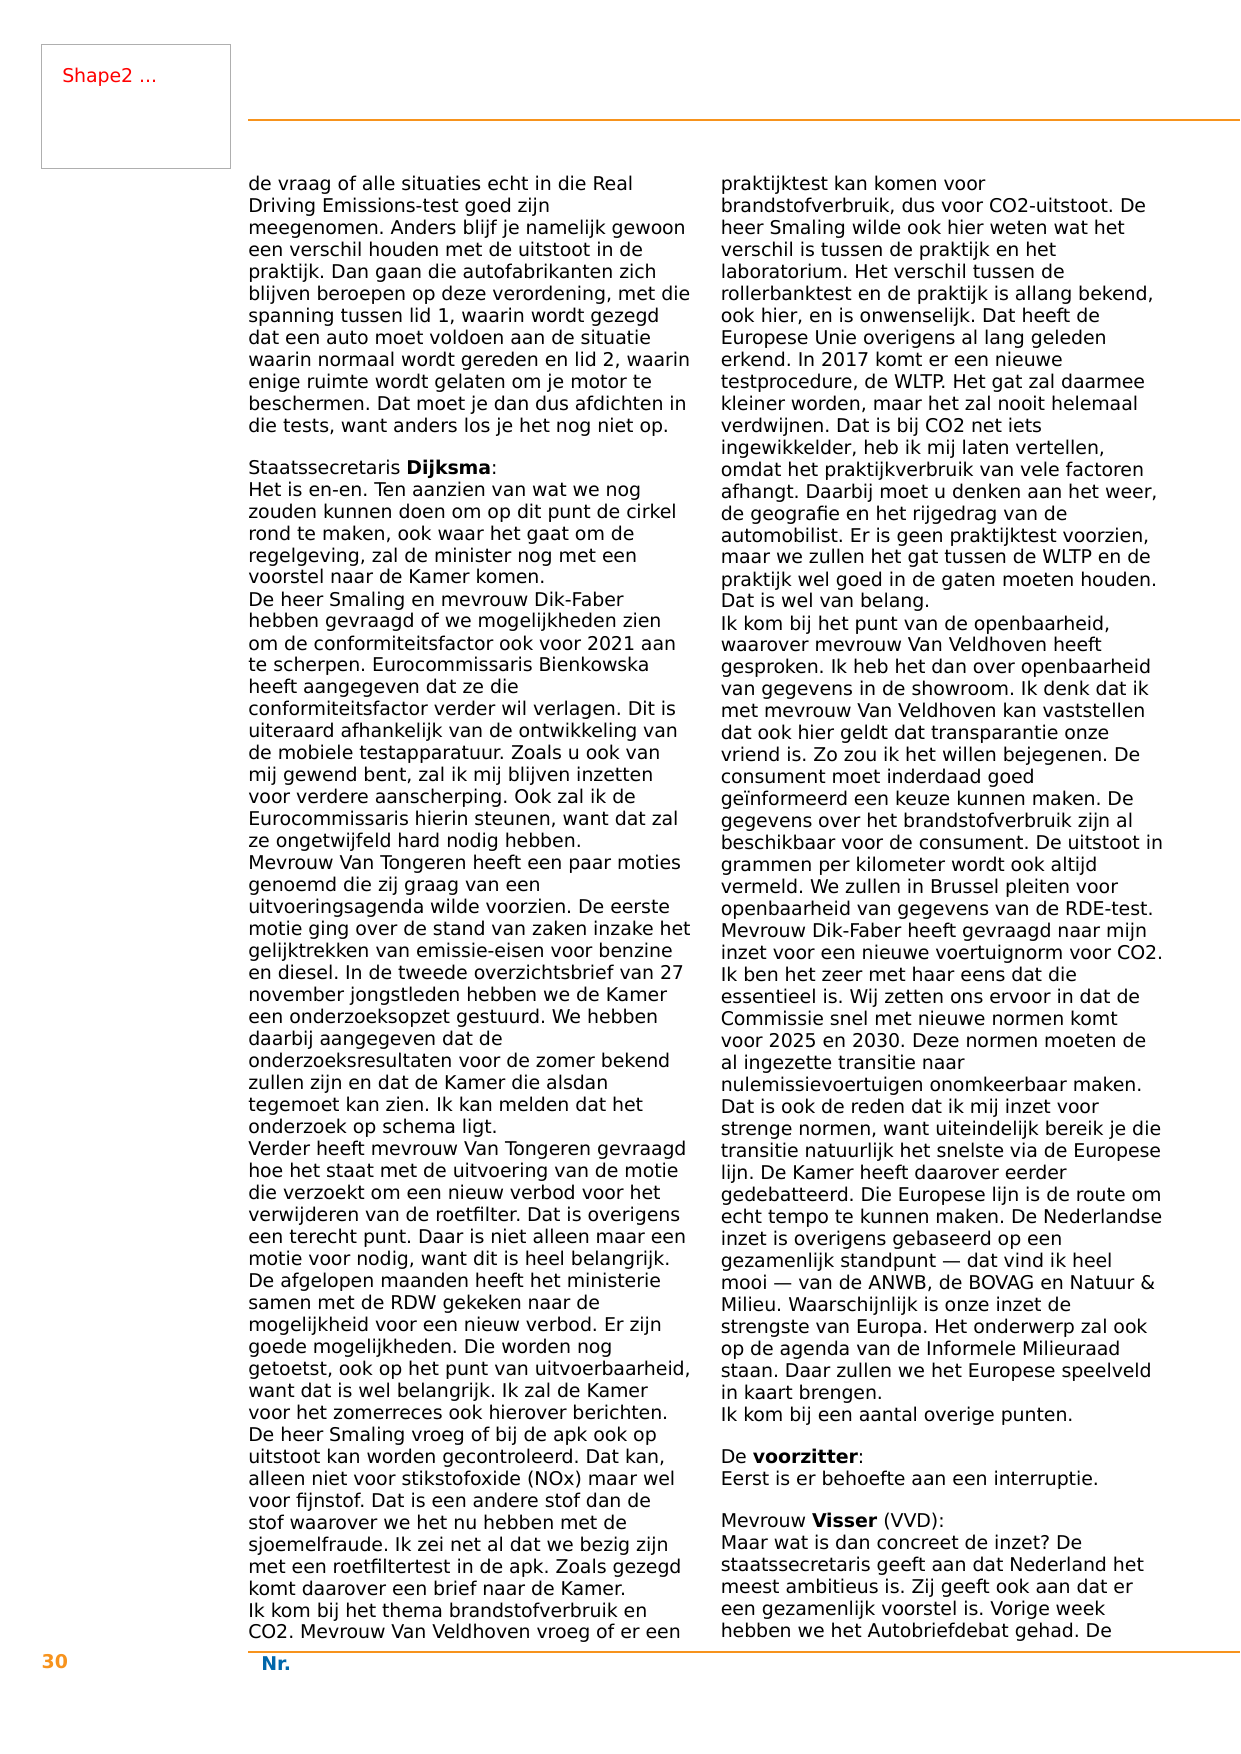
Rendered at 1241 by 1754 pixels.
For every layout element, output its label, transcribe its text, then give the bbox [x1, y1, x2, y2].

text Het is en-en. Ten aanzien van wat we nog zouden kunnen doen om op dit punt de cirkel rond te maken, ook waar het gaat om de regelgeving, zal de minister nog met een voorstel naar de Kamer komen. [248, 478, 691, 588]
text Mevrouw Visser (VVD): [721, 1509, 1163, 1532]
text Maar wat is dan concreet de inzet? De staatssecretaris geeft aan dat Nederland het meest ambitieus is. Zij geeft ook aan dat er een gezamenlijk voorstel is. Vorige week hebben we het Autobriefdebat gehad. De [721, 1532, 1163, 1641]
text Staatssecretaris Dijksma: [248, 457, 691, 478]
text Ik kom bij een aantal overige punten. [721, 1404, 1163, 1426]
text De heer Smaling en mevrouw Dik-Faber hebben gevraagd of we mogelijkheden zien om de conformiteitsfactor ook voor 2021 aan te scherpen. Eurocommissaris Bienkowska heeft aangegeven dat ze die conformiteitsfactor verder wil verlagen. Dit is uiteraard afhankelijk van de ontwikkeling van de mobiele testapparatuur. Zoals u ook van mij gewend bent, zal ik mij blijven inzetten voor verdere aanscherping. Ook zal ik de Eurocommissaris hierin steunen, want dat zal ze ongetwijfeld hard nodig hebben. [248, 588, 691, 852]
text de vraag of alle situaties echt in die Real Driving Emissions-test goed zijn meegenomen. Anders blijf je namelijk gewoon een verschil houden met de uitstoot in de praktijk. Dan gaan die autofabrikanten zich blijven beroepen op deze verordening, met die spanning tussen lid 1, waarin wordt gezegd dat een auto moet voldoen aan de situatie waarin normaal wordt gereden en lid 2, waarin enige ruimte wordt gelaten om je motor te beschermen. Dat moet je dan dus afdichten in die tests, want anders los je het nog niet op. [248, 173, 691, 437]
text Eerst is er behoefte aan een interruptie. [721, 1468, 1163, 1489]
text Verder heeft mevrouw Van Tongeren gevraagd hoe het staat met de uitvoering van de motie die verzoekt om een nieuw verbod voor het verwijderen van de roetfilter. Dat is overigens een terecht punt. Daar is niet alleen maar een motie voor nodig, want dit is heel belangrijk. De afgelopen maanden heeft het ministerie samen met de RDW gekeken naar de mogelijkheid voor een nieuw verbod. Er zijn goede mogelijkheden. Die worden nog getoetst, ook op het punt van uitvoerbaarheid, want dat is wel belangrijk. Ik zal de Kamer voor het zomerreces ook hierover berichten. [248, 1138, 691, 1424]
text Ik kom bij het punt van de openbaarheid, waarover mevrouw Van Veldhoven heeft gesproken. Ik heb het dan over openbaarheid van gegevens in de showroom. Ik denk dat ik met mevrouw Van Veldhoven kan vaststellen dat ook hier geldt dat transparantie onze vriend is. Zo zou ik het willen bejegenen. De consument moet inderdaad goed geïnformeerd een keuze kunnen maken. De gegevens over het brandstofverbruik zijn al beschikbaar voor de consument. De uitstoot in grammen per kilometer wordt ook altijd vermeld. We zullen in Brussel pleiten voor openbaarheid van gegevens van de RDE-test. [721, 612, 1163, 920]
text Mevrouw Dik-Faber heeft gevraagd naar mijn inzet voor een nieuwe voertuignorm voor CO2. Ik ben het zeer met haar eens dat die essentieel is. Wij zetten ons ervoor in dat de Commissie snel met nieuwe normen komt voor 2025 en 2030. Deze normen moeten de al ingezette transitie naar nulemissievoertuigen onomkeerbaar maken. Dat is ook de reden dat ik mij inzet voor strenge normen, want uiteindelijk bereik je die transitie natuurlijk het snelste via de Europese lijn. De Kamer heeft daarover eerder gedebatteerd. Die Europese lijn is de route om echt tempo te kunnen maken. De Nederlandse inzet is overigens gebaseerd op een gezamenlijk standpunt — dat vind ik heel mooi — van de ANWB, de BOVAG en Natuur & Milieu. Waarschijnlijk is onze inzet de strengste van Europa. Het onderwerp zal ook op de agenda van de Informele Milieuraad staan. Daar zullen we het Europese speelveld in kaart brengen. [721, 920, 1163, 1404]
text De heer Smaling vroeg of bij de apk ook op uitstoot kan worden gecontroleerd. Dat kan, alleen niet voor stikstofoxide (NOx) maar wel voor fijnstof. Dat is een andere stof dan de stof waarover we het nu hebben met de sjoemelfraude. Ik zei net al dat we bezig zijn met een roetfiltertest in de apk. Zoals gezegd komt daarover een brief naar de Kamer. [248, 1424, 691, 1599]
text De voorzitter: [721, 1446, 1163, 1468]
text Mevrouw Van Tongeren heeft een paar moties genoemd die zij graag van een uitvoeringsagenda wilde voorzien. De eerste motie ging over de stand van zaken inzake het gelijktrekken van emissie-eisen voor benzine en diesel. In de tweede overzichtsbrief van 27 november jongstleden hebben we de Kamer een onderzoeksopzet gestuurd. We hebben daarbij aangegeven dat de onderzoeksresultaten voor de zomer bekend zullen zijn en dat de Kamer die alsdan tegemoet kan zien. Ik kan melden dat het onderzoek op schema ligt. [248, 852, 691, 1138]
text Ik kom bij het thema brandstofverbruik en CO2. Mevrouw Van Veldhoven vroeg of er een [248, 1599, 691, 1643]
text praktijktest kan komen voor brandstofverbruik, dus voor CO2-uitstoot. De heer Smaling wilde ook hier weten wat het verschil is tussen de praktijk en het laboratorium. Het verschil tussen de rollerbanktest en de praktijk is allang bekend, ook hier, en is onwenselijk. Dat heeft de Europese Unie overigens al lang geleden erkend. In 2017 komt er een nieuwe testprocedure, de WLTP. Het gat zal daarmee kleiner worden, maar het zal nooit helemaal verdwijnen. Dat is bij CO2 net iets ingewikkelder, heb ik mij laten vertellen, omdat het praktijkverbruik van vele factoren afhangt. Daarbij moet u denken aan het weer, de geografie en het rijgedrag van de automobilist. Er is geen praktijktest voorzien, maar we zullen het gat tussen de WLTP en de praktijk wel goed in de gaten moeten houden. Dat is wel van belang. [721, 173, 1163, 612]
